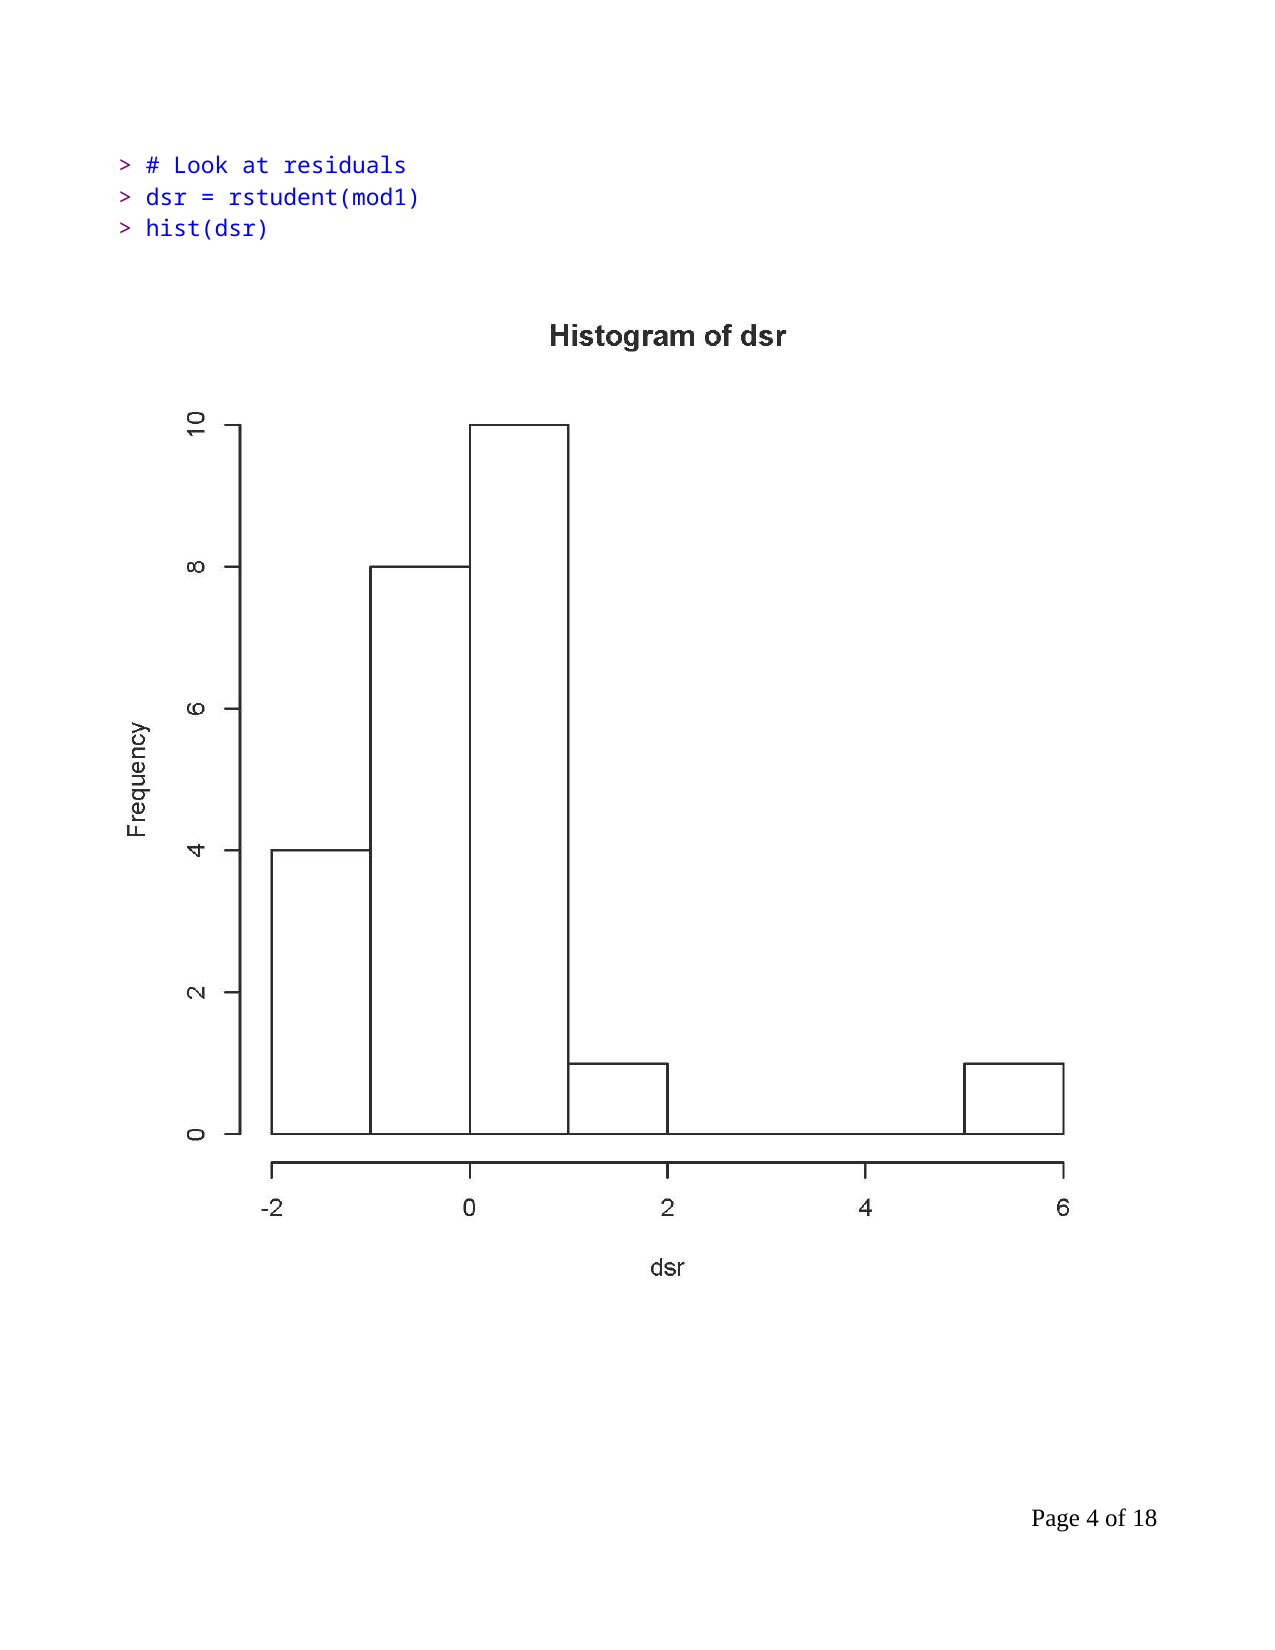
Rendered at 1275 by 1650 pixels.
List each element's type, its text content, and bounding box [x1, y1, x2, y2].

text > # Look at residuals [118, 149, 1157, 181]
text > hist(dsr) [118, 212, 1157, 243]
text > dsr = rstudent(mod1) [118, 181, 1157, 212]
picture [118, 274, 1157, 1314]
